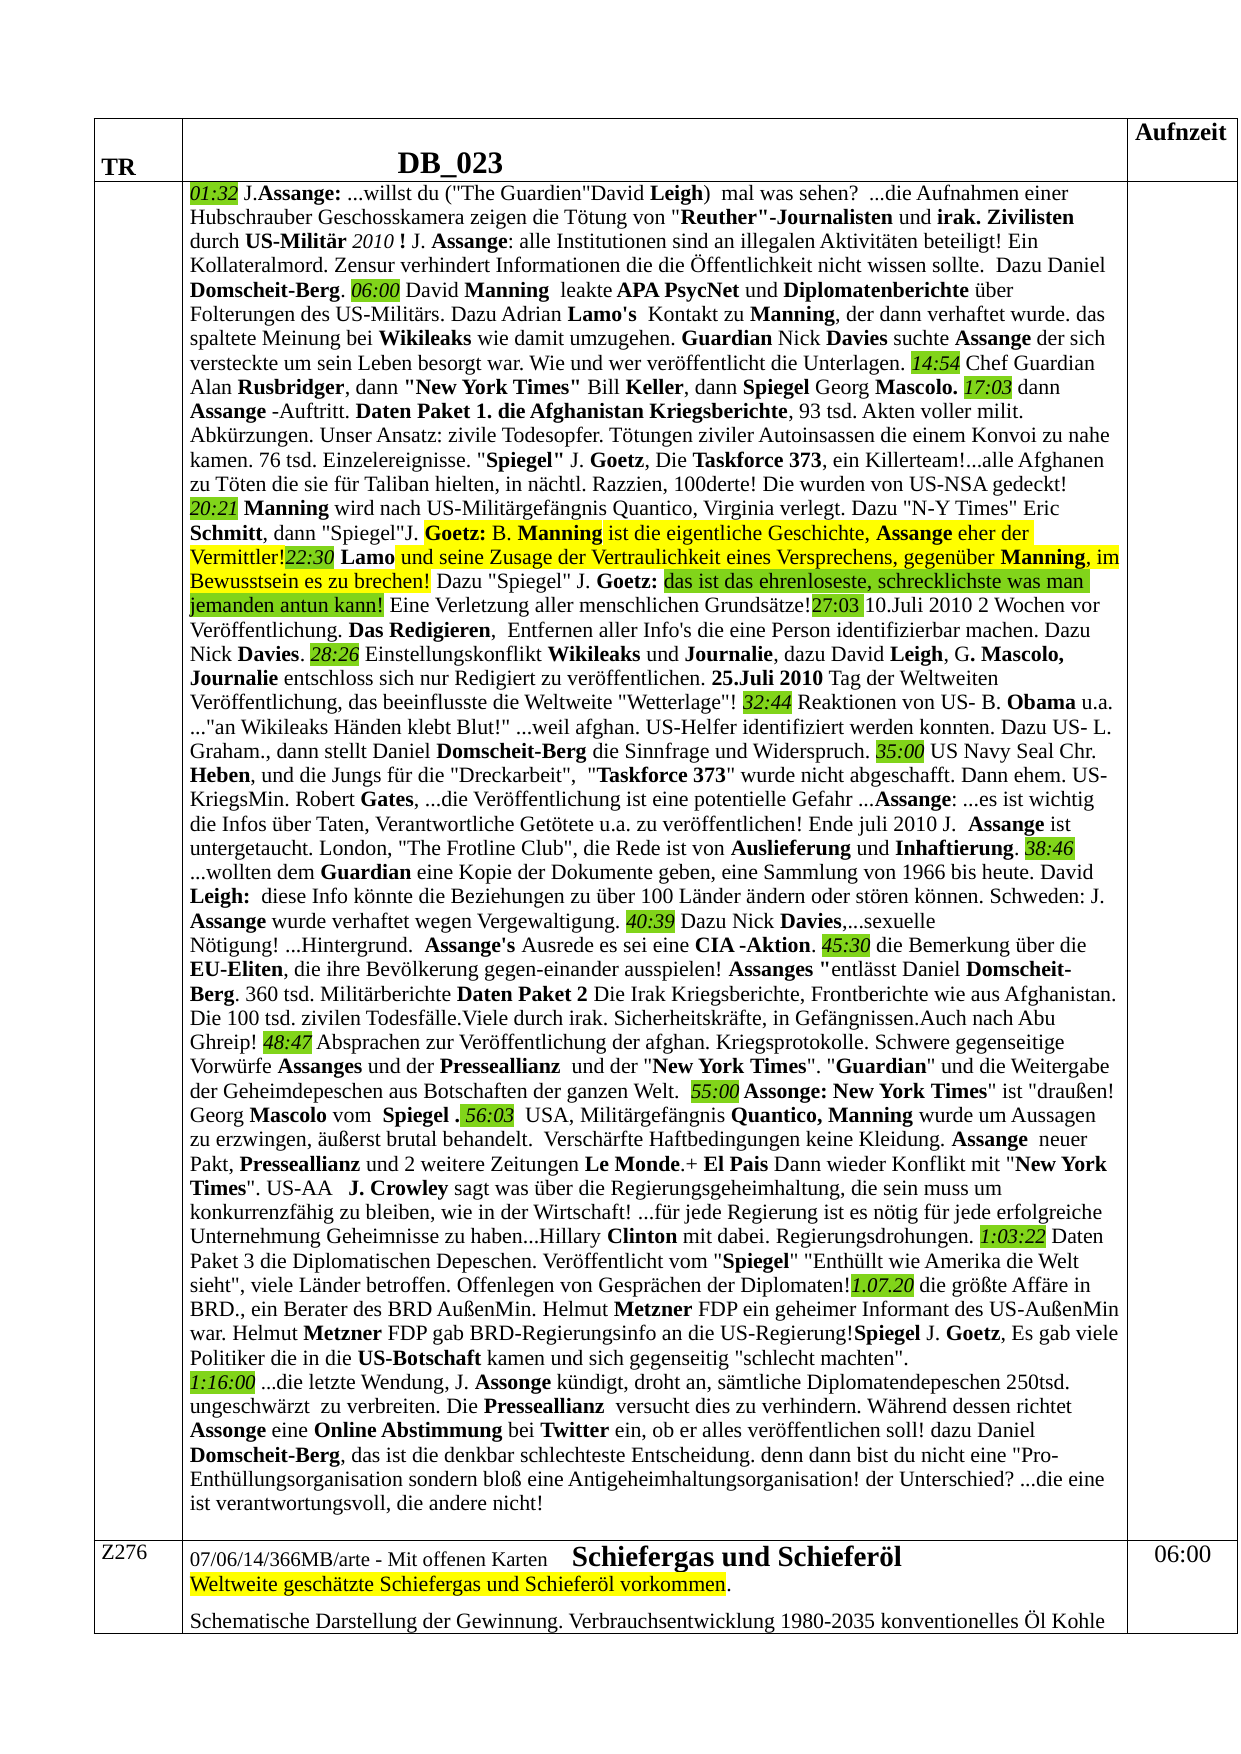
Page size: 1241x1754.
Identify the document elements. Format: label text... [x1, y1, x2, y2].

table_cell 06:00 [1128, 1541, 1237, 1633]
table_header DB_023 [183, 119, 1127, 181]
table_cell 07/06/14/366MB/arte - Mit offenen Karten Schiefergas und Schieferöl Weltweite geschätzte Schiefergas und Schieferöl vorkommen. Schematische Darstellung der Gewinnung. Verbrauchsentwicklung 1980-2035 konventionelles Öl Kohle [183, 1541, 1127, 1633]
table_cell 01:32 J.Assange: ...willst du ("The Guardien"David Leigh) mal was sehen? ...die Aufnahmen einer Hubschrauber Geschosskamera zeigen die Tötung von "Reuther"-Journalisten und irak. Zivilisten durch US-Militär 2010 ! J. Assange: alle Institutionen sind an illegalen Aktivitäten beteiligt! Ein Kollateralmord. Zensur verhindert Informationen die die Öffentlichkeit nicht wissen sollte. Dazu Daniel Domscheit-Berg. 06:00 David Manning leakte APA PsycNet und Diplomatenberichte über Folterungen des US-Militärs. Dazu Adrian Lamo's Kontakt zu Manning, der dann verhaftet wurde. das spaltete Meinung bei Wikileaks wie damit umzugehen. Guardian Nick Davies suchte Assange der sich versteckte um sein Leben besorgt war. Wie und wer veröffentlicht die Unterlagen. 14:54 Chef Guardian Alan Rusbridger, dann "New York Times" Bill Keller, dann Spiegel Georg Mascolo. 17:03 dann Assange -Auftritt. Daten Paket 1. die Afghanistan Kriegsberichte, 93 tsd. Akten voller milit. Abkürzungen. Unser Ansatz: zivile Todesopfer. Tötungen ziviler Autoinsassen die einem Konvoi zu nahe kamen. 76 tsd. Einzelereignisse. "Spiegel" J. Goetz, Die Taskforce 373, ein Killerteam!...alle Afghanen zu Töten die sie für Taliban hielten, in nächtl. Razzien, 100derte! Die wurden von US-NSA gedeckt! 20:21 Manning wird nach US-Militärgefängnis Quantico, Virginia verlegt. Dazu "N-Y Times" Eric Schmitt, dann "Spiegel"J. Goetz: B. Manning ist die eigentliche Geschichte, Assange eher der Vermittler!22:30 Lamo und seine Zusage der Vertraulichkeit eines Versprechens, gegenüber Manning, im Bewusstsein es zu brechen! Dazu "Spiegel" J. Goetz: das ist das ehrenloseste, schrecklichste was man jemanden antun kann! Eine Verletzung aller menschlichen Grundsätze!27:03 10.Juli 2010 2 Wochen vor Veröffentlichung. Das Redigieren, Entfernen aller Info's die eine Person identifizierbar machen. Dazu Nick Davies. 28:26 Einstellungskonflikt Wikileaks und Journalie, dazu David Leigh, G. Mascolo, Journalie entschloss sich nur Redigiert zu veröffentlichen. 25.Juli 2010 Tag der Weltweiten Veröffentlichung, das beeinflusste die Weltweite "Wetterlage"! 32:44 Reaktionen von US- B. Obama u.a. ..."an Wikileaks Händen klebt Blut!" ...weil afghan. US-Helfer identifiziert werden konnten. Dazu US- L. Graham., dann stellt Daniel Domscheit-Berg die Sinnfrage und Widerspruch. 35:00 US Navy Seal Chr. Heben, und die Jungs für die "Dreckarbeit", "Taskforce 373" wurde nicht abgeschafft. Dann ehem. US-KriegsMin. Robert Gates, ...die Veröffentlichung ist eine potentielle Gefahr ...Assange: ...es ist wichtig die Infos über Taten, Verantwortliche Getötete u.a. zu veröffentlichen! Ende juli 2010 J. Assange ist untergetaucht. London, "The Frotline Club", die Rede ist von Auslieferung und Inhaftierung. 38:46 ...wollten dem Guardian eine Kopie der Dokumente geben, eine Sammlung von 1966 bis heute. David Leigh: diese Info könnte die Beziehungen zu über 100 Länder ändern oder stören können. Schweden: J. Assange wurde verhaftet wegen Vergewaltigung. 40:39 Dazu Nick Davies,...sexuelle Nötigung! ...Hintergrund. Assange's Ausrede es sei eine CIA -Aktion. 45:30 die Bemerkung über die EU-Eliten, die ihre Bevölkerung gegen-einander ausspielen! Assanges "entlässt Daniel Domscheit-Berg. 360 tsd. Militärberichte Daten Paket 2 Die Irak Kriegsberichte, Frontberichte wie aus Afghanistan. Die 100 tsd. zivilen Todesfälle.Viele durch irak. Sicherheitskräfte, in Gefängnissen.Auch nach Abu Ghreip! 48:47 Absprachen zur Veröffentlichung der afghan. Kriegsprotokolle. Schwere gegenseitige Vorwürfe Assanges und der Presseallianz und der "New York Times". "Guardian" und die Weitergabe der Geheimdepeschen aus Botschaften der ganzen Welt. 55:00 Assonge: New York Times" ist "draußen!Georg Mascolo vom Spiegel . 56:03 USA, Militärgefängnis Quantico, Manning wurde um Aussagen zu erzwingen, äußerst brutal behandelt. Verschärfte Haftbedingungen keine Kleidung. Assange neuer Pakt, Presseallianz und 2 weitere Zeitungen Le Monde.+ El Pais Dann wieder Konflikt mit "New York Times". US-AA J. Crowley sagt was über die Regierungsgeheimhaltung, die sein muss um konkurrenzfähig zu bleiben, wie in der Wirtschaft! ...für jede Regierung ist es nötig für jede erfolgreiche Unternehmung Geheimnisse zu haben...Hillary Clinton mit dabei. Regierungsdrohungen. 1:03:22 Daten Paket 3 die Diplomatischen Depeschen. Veröffentlicht vom "Spiegel" "Enthüllt wie Amerika die Welt sieht", viele Länder betroffen. Offenlegen von Gesprächen der Diplomaten!1.07.20 die größte Affäre in BRD., ein Berater des BRD AußenMin. Helmut Metzner FDP ein geheimer Informant des US-AußenMin war. Helmut Metzner FDP gab BRD-Regierungsinfo an die US-Regierung!Spiegel J. Goetz, Es gab viele Politiker die in die US-Botschaft kamen und sich gegenseitig "schlecht machten". 1:16:00 ...die letzte Wendung, J. Assonge kündigt, droht an, sämtliche Diplomatendepeschen 250tsd. ungeschwärzt zu verbreiten. Die Presseallianz versucht dies zu verhindern. Während dessen richtet Assonge eine Online Abstimmung bei Twitter ein, ob er alles veröffentlichen soll! dazu Daniel Domscheit-Berg, das ist die denkbar schlechteste Entscheidung. denn dann bist du nicht eine "Pro- Enthüllungsorganisation sondern bloß eine Antigeheimhaltungsorganisation! der Unterschied? ...die eine ist verantwortungsvoll, die andere nicht! [183, 182, 1127, 1540]
table_cell [1128, 182, 1237, 1540]
table_header Aufnzeit [1128, 119, 1237, 181]
table_header TR [95, 119, 182, 181]
table_cell Z276 [95, 1541, 182, 1633]
table_cell [95, 182, 182, 1540]
